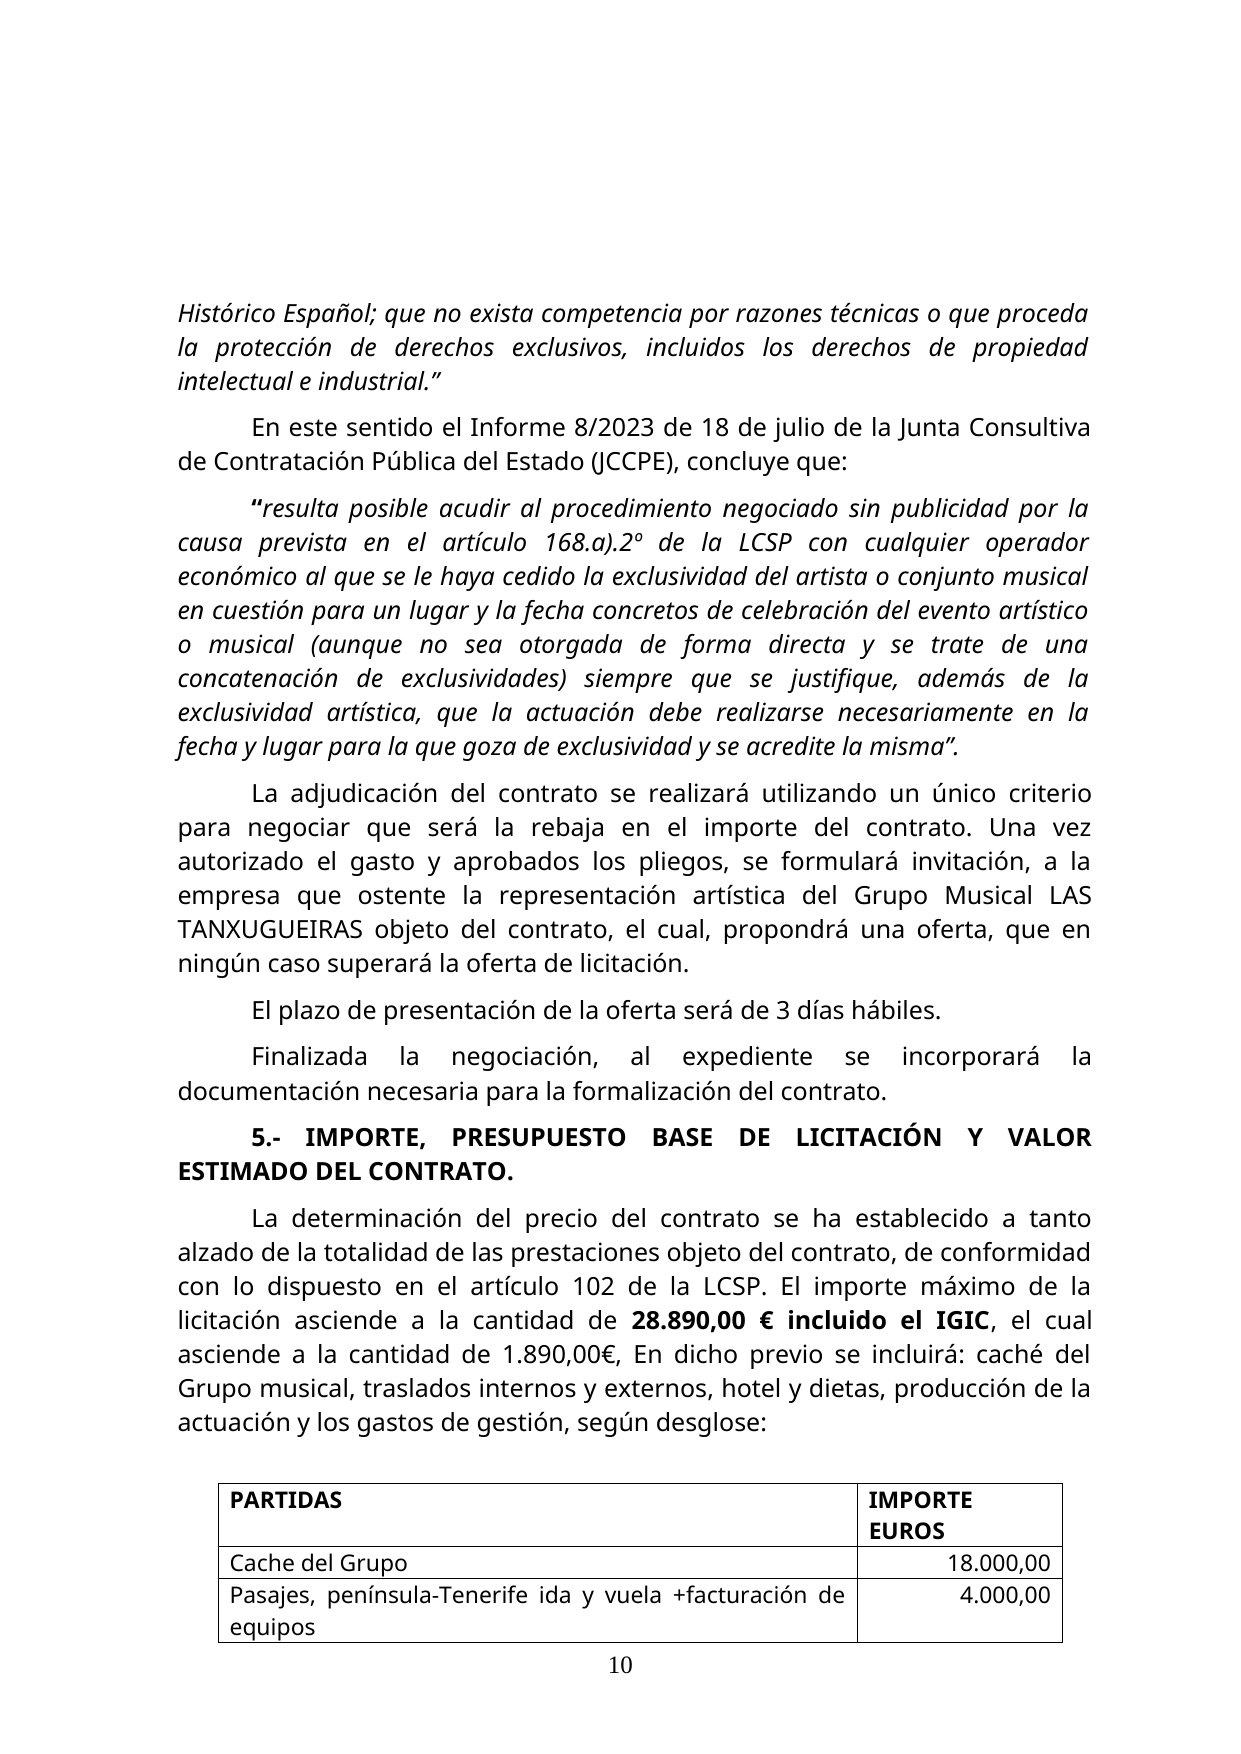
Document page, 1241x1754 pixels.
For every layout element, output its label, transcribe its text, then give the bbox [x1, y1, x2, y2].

table_cell 4.000,00 [858, 1579, 1062, 1642]
table_cell Cache del Grupo [219, 1547, 857, 1578]
text En este sentido el Informe 8/2023 de 18 de julio de la Junta Consultiva de Contratación Pública del Estado (JCCPE), concluye que: [177, 410, 1093, 478]
table_header PARTIDAS [219, 1484, 857, 1546]
table_header IMPORTE EUROS [858, 1484, 1062, 1546]
text Histórico Español; que no exista competencia por razones técnicas o que proceda la protección de derechos exclusivos, incluidos los derechos de propiedad intelectual e industrial.” [177, 295, 1093, 397]
text La adjudicación del contrato se realizará utilizando un único criterio para negociar que será la rebaja en el importe del contrato. Una vez autorizado el gasto y aprobados los pliegos, se formulará invitación, a la empresa que ostente la representación artística del Grupo Musical LAS TANXUGUEIRAS objeto del contrato, el cual, propondrá una oferta, que en ningún caso superará la oferta de licitación. [177, 776, 1093, 980]
table_cell 18.000,00 [858, 1547, 1062, 1578]
table_cell Pasajes, península-Tenerife ida y vuela +facturación de equipos [219, 1579, 857, 1642]
text 5.- IMPORTE, PRESUPUESTO BASE DE LICITACIÓN Y VALOR ESTIMADO DEL CONTRATO. [177, 1120, 1093, 1188]
text El plazo de presentación de la oferta será de 3 días hábiles. [177, 992, 1093, 1027]
text La determinación del precio del contrato se ha establecido a tanto alzado de la totalidad de las prestaciones objeto del contrato, de conformidad con lo dispuesto en el artículo 102 de la LCSP. El importe máximo de la licitación asciende a la cantidad de 28.890,00 € incluido el IGIC, el cual asciende a la cantidad de 1.890,00€, En dicho previo se incluirá: caché del Grupo musical, traslados internos y externos, hotel y dietas, producción de la actuación y los gastos de gestión, según desglose: [177, 1200, 1093, 1439]
text Finalizada la negociación, al expediente se incorporará la documentación necesaria para la formalización del contrato. [177, 1039, 1093, 1107]
text “resulta posible acudir al procedimiento negociado sin publicidad por la causa prevista en el artículo 168.a).2º de la LCSP con cualquier operador económico al que se le haya cedido la exclusividad del artista o conjunto musical en cuestión para un lugar y la fecha concretos de celebración del evento artístico o musical (aunque no sea otorgada de forma directa y se trate de una concatenación de exclusividades) siempre que se justifique, además de la exclusividad artística, que la actuación debe realizarse necesariamente en la fecha y lugar para la que goza de exclusividad y se acredite la misma”. [177, 491, 1093, 763]
